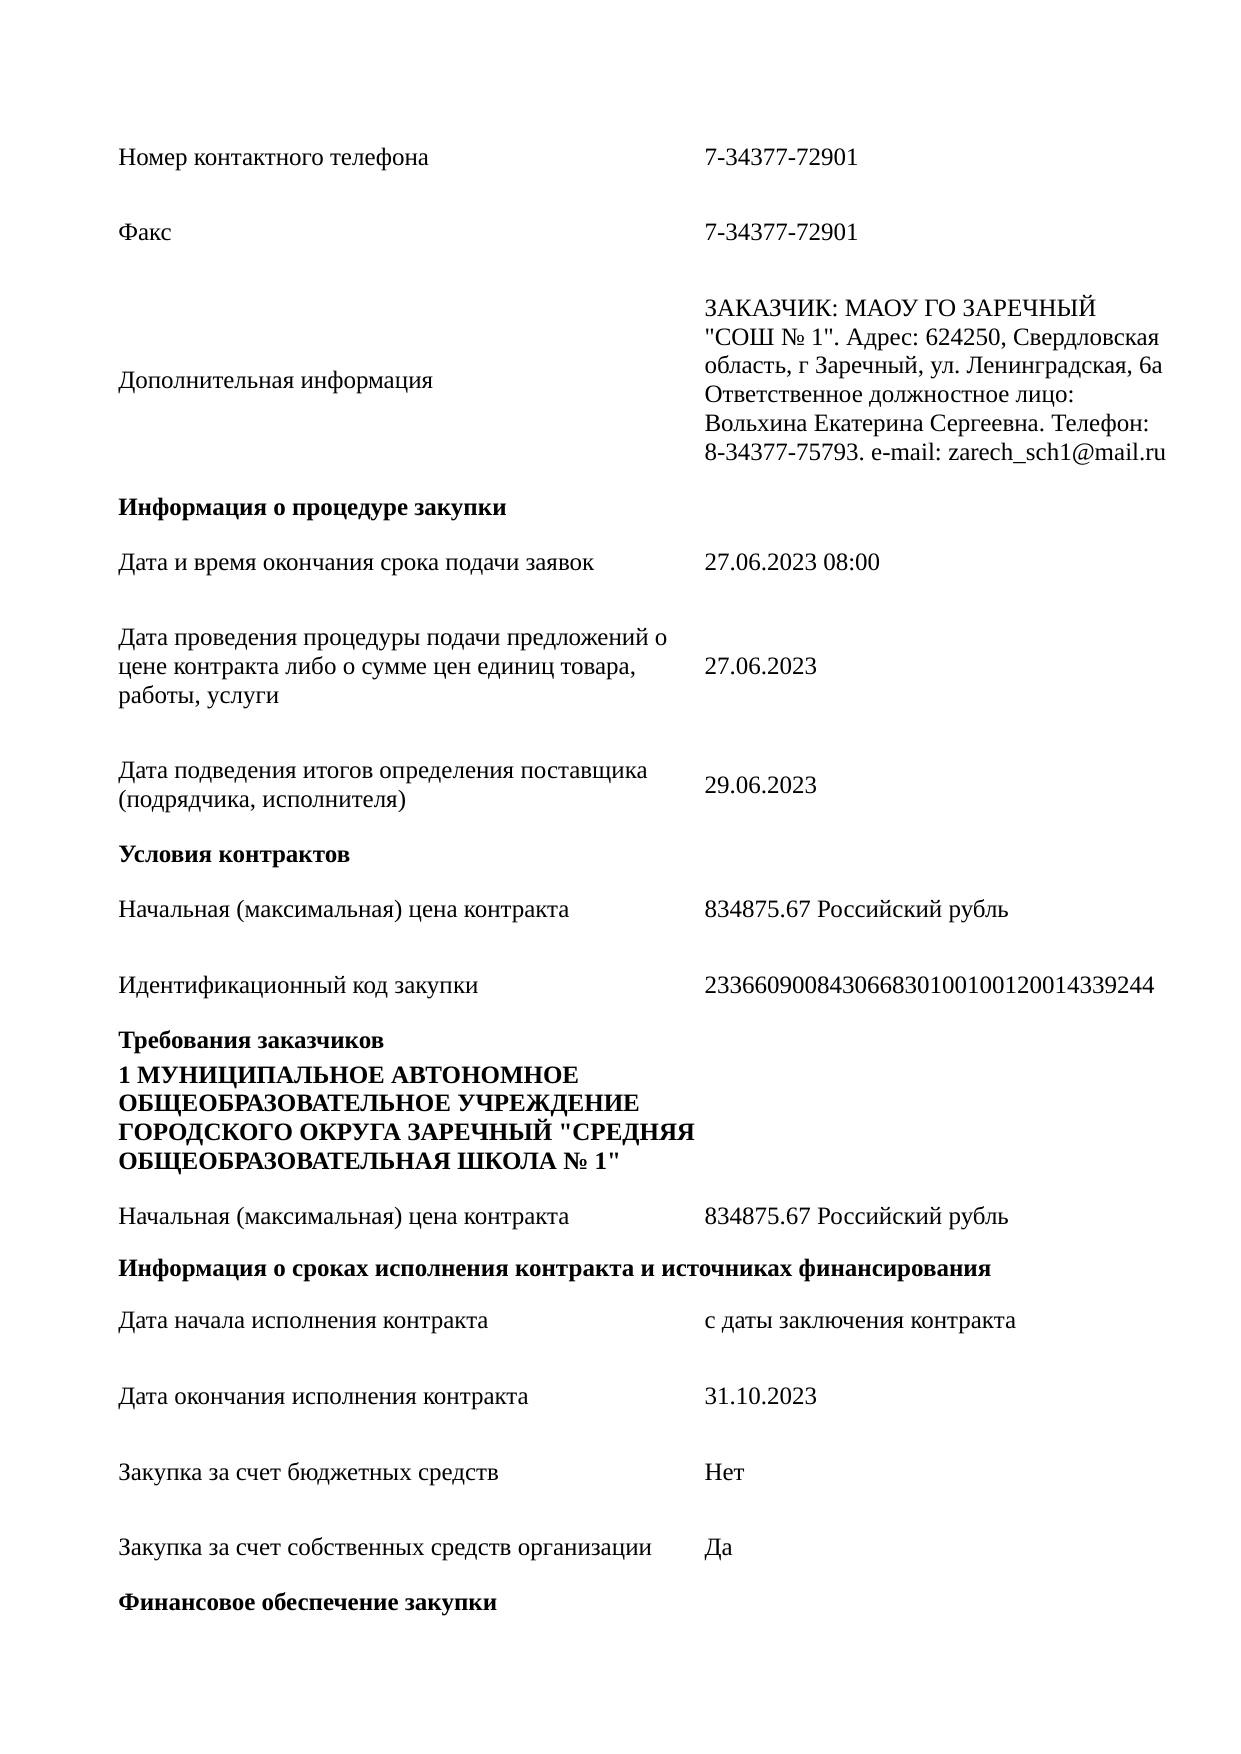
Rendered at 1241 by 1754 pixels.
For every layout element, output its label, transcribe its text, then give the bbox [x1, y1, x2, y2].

table_cell [704, 836, 1170, 871]
table_cell [704, 1022, 1170, 1057]
table_cell 7-34377-72901 [704, 194, 1170, 269]
table_cell Финансовое обеспечение закупки [118, 1585, 704, 1619]
table_cell 31.10.2023 [704, 1358, 1170, 1433]
table_cell Дата начала исполнения контракта [118, 1282, 704, 1358]
table_cell Дата и время окончания срока подачи заявок [118, 523, 704, 599]
table_cell Факс [118, 194, 704, 269]
table_cell 29.06.2023 [704, 732, 1170, 836]
table_cell Закупка за счет бюджетных средств [118, 1433, 704, 1509]
table_cell 834875.67 Российский рубль [704, 871, 1170, 947]
table_cell Дополнительная информация [118, 269, 704, 489]
table_cell ЗАКАЗЧИК: МАОУ ГО ЗАРЕЧНЫЙ "СОШ № 1". Адрес: 624250, Свердловская область, г Заречный, ул. Ленинградская, 6а Ответственное должностное лицо: Вольхина Екатерина Сергеевна. Телефон: 8-34377-75793. e-mail: zarech_sch1@mail.ru [704, 269, 1170, 489]
table_cell Условия контрактов [118, 836, 704, 871]
table_cell Нет [704, 1433, 1170, 1509]
table_cell Информация о процедуре закупки [118, 489, 704, 523]
table_cell 834875.67 Российский рубль [704, 1178, 1170, 1253]
table_cell 27.06.2023 08:00 [704, 523, 1170, 599]
table_cell Требования заказчиков [118, 1022, 704, 1057]
table_cell с даты заключения контракта [704, 1282, 1170, 1358]
table_cell Начальная (максимальная) цена контракта [118, 871, 704, 947]
table_cell Начальная (максимальная) цена контракта [118, 1178, 704, 1253]
table_cell [704, 1057, 1170, 1178]
table_cell Номер контактного телефона [118, 118, 704, 194]
table_cell Дата проведения процедуры подачи предложений о цене контракта либо о сумме цен единиц товара, работы, услуги [118, 599, 704, 732]
table_cell Дата подведения итогов определения поставщика (подрядчика, исполнителя) [118, 732, 704, 836]
table_cell Да [704, 1509, 1170, 1584]
table_cell 1 МУНИЦИПАЛЬНОЕ АВТОНОМНОЕ ОБЩЕОБРАЗОВАТЕЛЬНОЕ УЧРЕЖДЕНИЕ ГОРОДСКОГО ОКРУГА ЗАРЕЧНЫЙ "СРЕДНЯЯ ОБЩЕОБРАЗОВАТЕЛЬНАЯ ШКОЛА № 1" [118, 1057, 704, 1178]
table_cell [704, 489, 1170, 523]
table_cell 7-34377-72901 [704, 118, 1170, 194]
table_cell Идентификационный код закупки [118, 947, 704, 1022]
table_cell 233660900843066830100100120014339244 [704, 947, 1170, 1022]
table_cell Информация о сроках исполнения контракта и источниках финансирования [118, 1253, 1170, 1282]
table_cell Закупка за счет собственных средств организации [118, 1509, 704, 1584]
table_cell Дата окончания исполнения контракта [118, 1358, 704, 1433]
table_cell [704, 1585, 1170, 1619]
table_cell 27.06.2023 [704, 599, 1170, 732]
